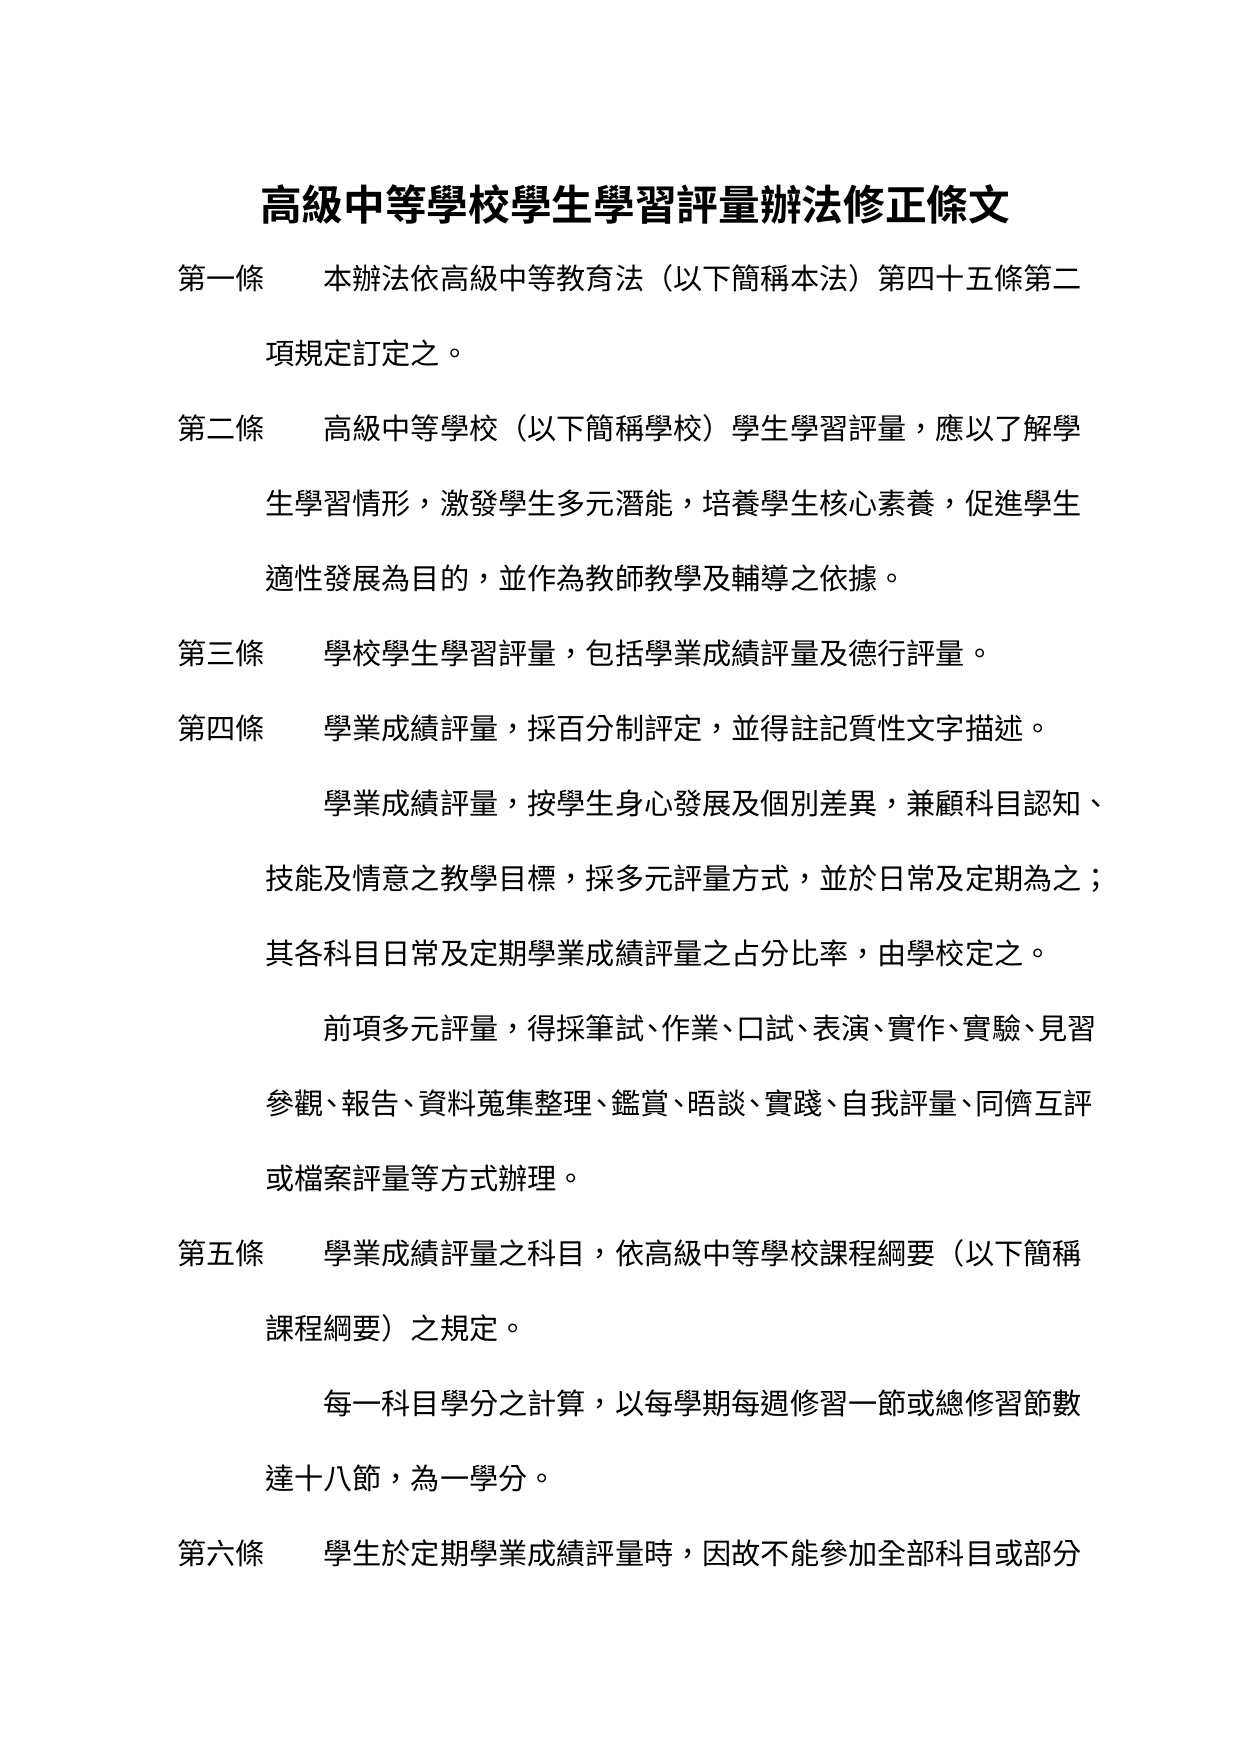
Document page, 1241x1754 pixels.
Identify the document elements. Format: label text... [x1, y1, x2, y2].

text 學業成績評量，按學生身心發展及個別差異，兼顧科目認知、技能及情意之教學目標，採多元評量方式，並於日常及定期為之；其各科目日常及定期學業成績評量之占分比率，由學校定之。 [177, 764, 1092, 989]
text 每一科目學分之計算，以每學期每週修習一節或總修習節數達十八節，為一學分。 [177, 1364, 1092, 1514]
text 高級中等學校學生學習評量辦法修正條文 [177, 164, 1092, 239]
text 第五條 學業成績評量之科目，依高級中等學校課程綱要（以下簡稱課程綱要）之規定。 [177, 1214, 1092, 1364]
text 第二條 高級中等學校（以下簡稱學校）學生學習評量，應以了解學生學習情形，激發學生多元潛能，培養學生核心素養，促進學生適性發展為目的，並作為教師教學及輔導之依據。 [177, 389, 1092, 614]
text 第一條 本辦法依高級中等教育法（以下簡稱本法）第四十五條第二項規定訂定之。 [177, 239, 1092, 389]
text [1116, 129, 1240, 165]
text 第六條 學生於定期學業成績評量時，因故不能參加全部科目或部分科目之評量，經學校核准給假者，學校得審酌其請假事由後，准予補行考試或採其他方式評量之；其評量方式、成績採計及登錄，由學校定之。 [177, 1514, 1092, 1589]
text 第四條 學業成績評量，採百分制評定，並得註記質性文字描述。 [177, 689, 1092, 764]
text 第三條 學校學生學習評量，包括學業成績評量及德行評量。 [177, 614, 1092, 689]
text 前項多元評量，得採筆試、作業、口試、表演、實作、實驗、見習、參觀、報告、資料蒐集整理、鑑賞、晤談、實踐、自我評量、同儕互評或檔案評量等方式辦理。 [177, 989, 1092, 1214]
